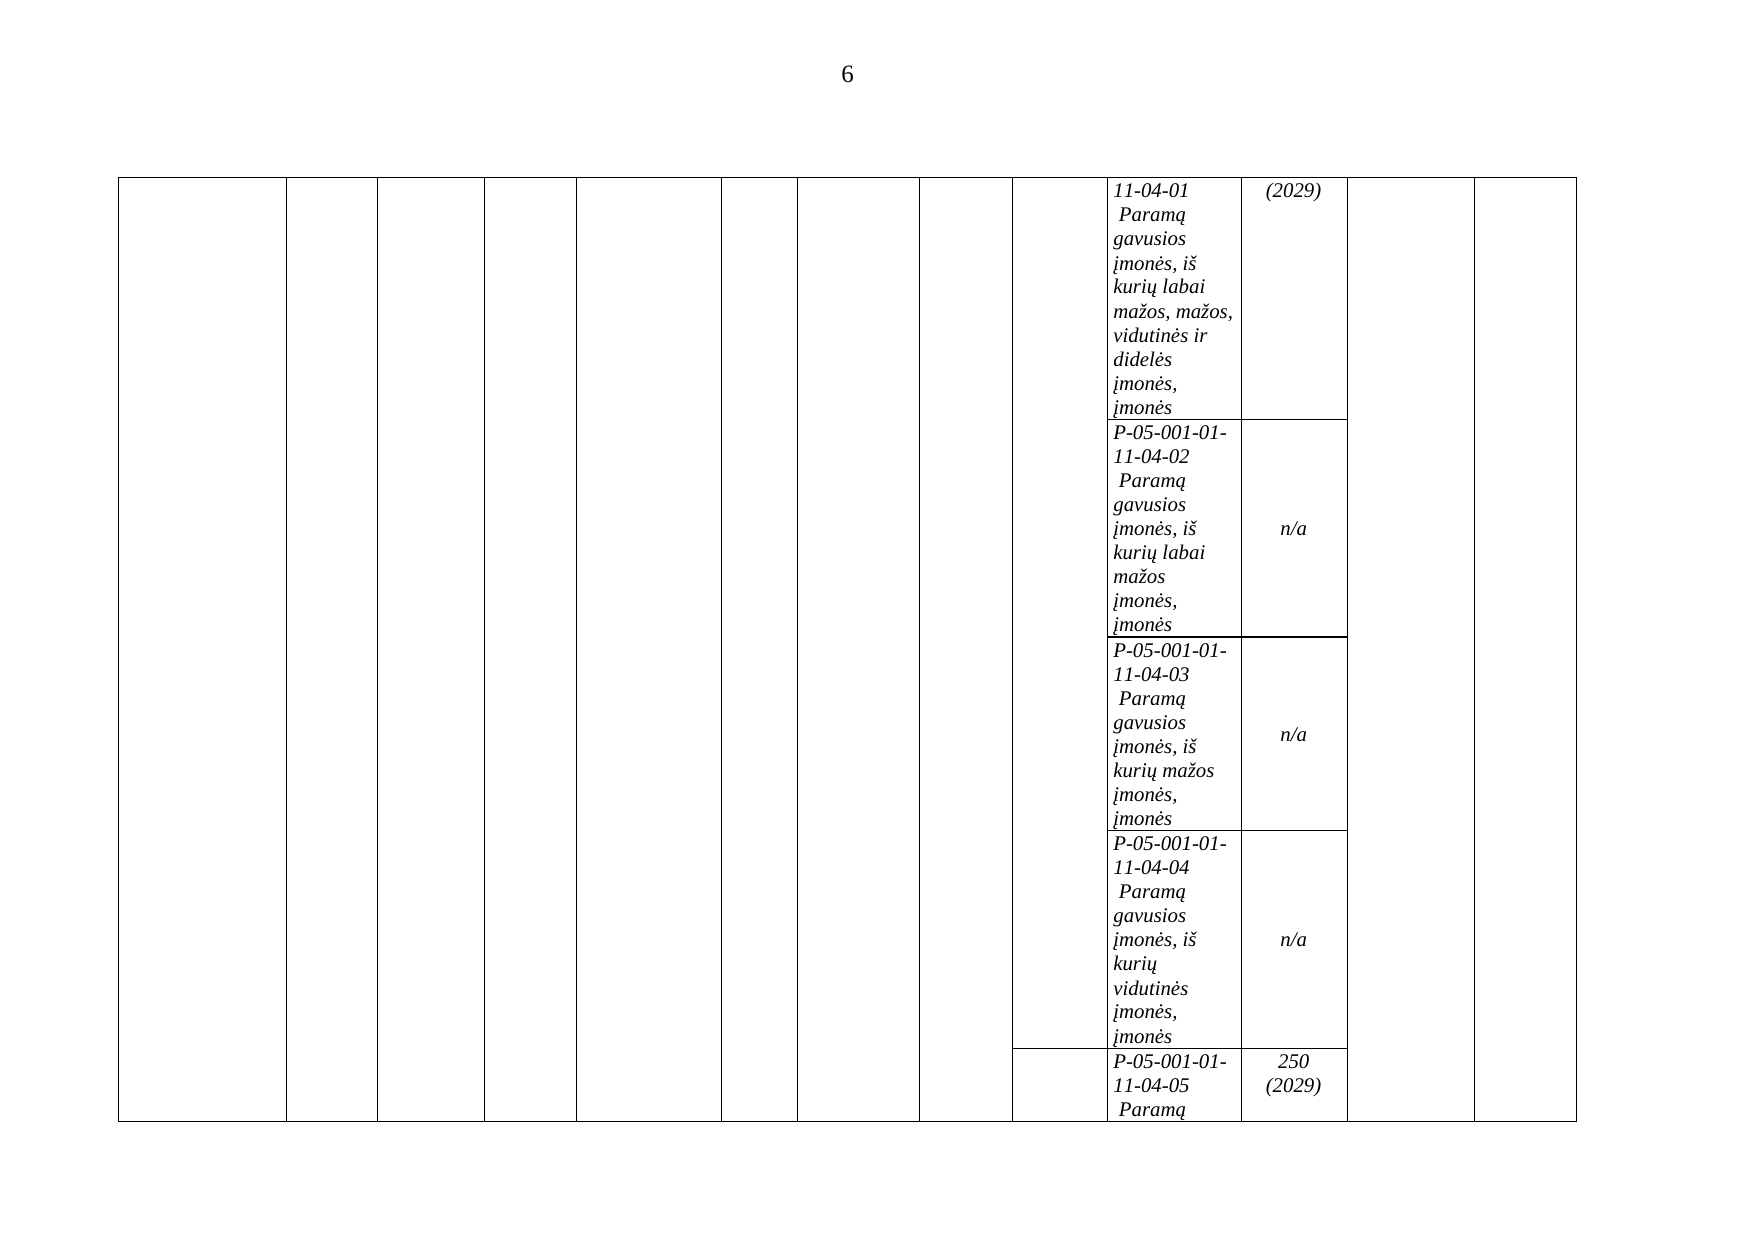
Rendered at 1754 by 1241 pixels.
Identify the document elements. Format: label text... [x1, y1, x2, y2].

table_cell [920, 178, 1012, 1121]
table_cell [798, 178, 919, 1121]
table_cell P-05-001-01-11-04-05 Paramą [1108, 1049, 1241, 1121]
table_cell P-05-001-01-11-04-04 Paramą gavusios įmonės, iš kurių vidutinės įmonės, įmonės [1108, 831, 1241, 1048]
table_cell [1348, 178, 1474, 1121]
table_cell [722, 178, 797, 1121]
table_cell P-05-001-01-11-04-03 Paramą gavusios įmonės, iš kurių mažos įmonės, įmonės [1108, 638, 1241, 830]
table_cell [485, 178, 576, 1121]
table_cell 250 (2029) [1242, 1049, 1347, 1121]
table_cell [577, 178, 721, 1121]
table_cell [1013, 1049, 1107, 1121]
table_cell [1013, 178, 1107, 1048]
table_cell [378, 178, 484, 1121]
table_cell n/a [1242, 420, 1347, 636]
table_cell [287, 178, 377, 1121]
table_cell (2029) [1242, 178, 1347, 419]
table_cell n/a [1242, 831, 1347, 1048]
table_cell - [1475, 178, 1576, 1121]
table_cell 11-04-01 Paramą gavusios įmonės, iš kurių labai mažos, mažos, vidutinės ir didelės įmonės, įmonės [1108, 178, 1241, 419]
table_cell [119, 178, 286, 1121]
table_cell P-05-001-01-11-04-02 Paramą gavusios įmonės, iš kurių labai mažos įmonės, įmonės [1108, 420, 1241, 636]
table_cell n/a [1242, 638, 1347, 830]
